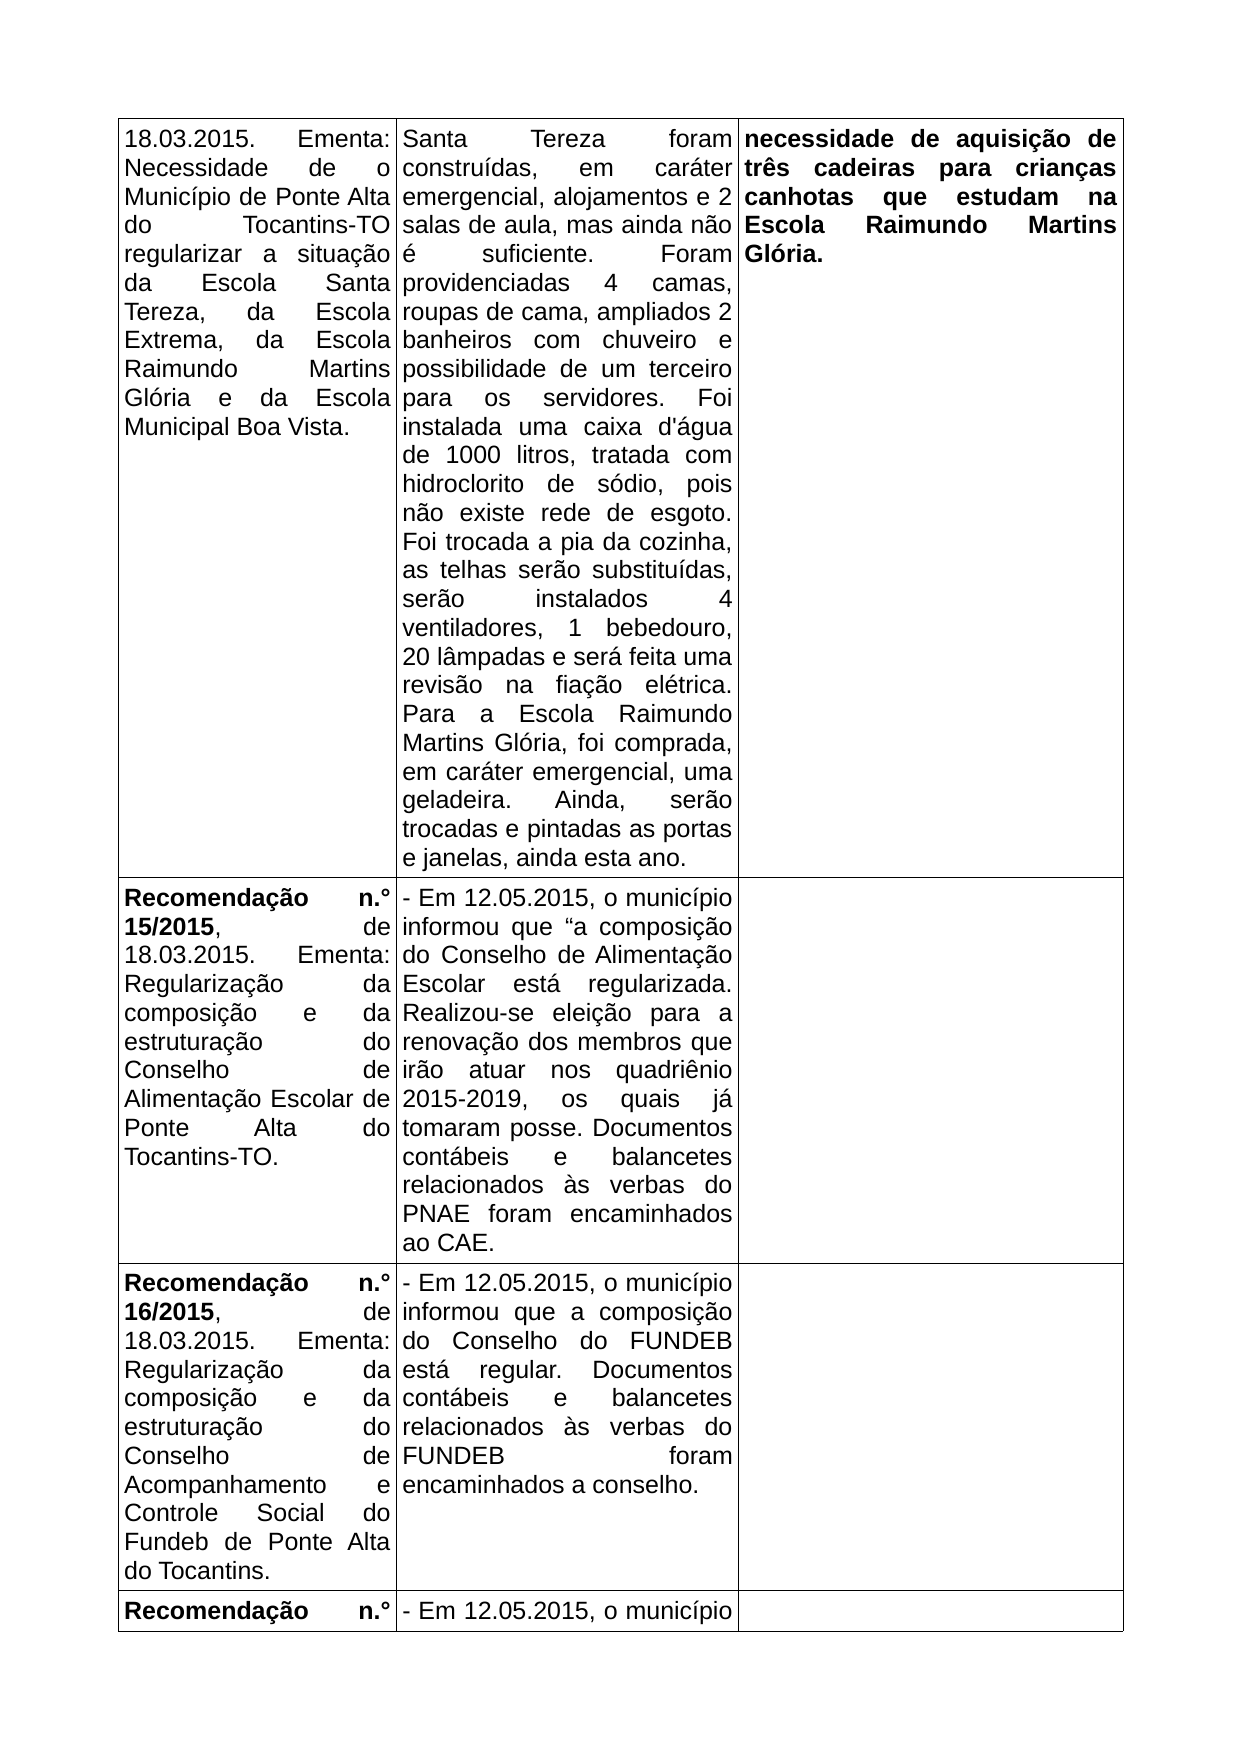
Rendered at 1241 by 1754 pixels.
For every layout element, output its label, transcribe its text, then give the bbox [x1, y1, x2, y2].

table_cell Recomendação n.° [119, 1591, 396, 1631]
table_cell Santa Tereza foram construídas, em caráter emergencial, alojamentos e 2 salas de aula, mas ainda não é suficiente. Foram providenciadas 4 camas, roupas de cama, ampliados 2 banheiros com chuveiro e possibilidade de um terceiro para os servidores. Foi instalada uma caixa d'água de 1000 litros, tratada com hidroclorito de sódio, pois não existe rede de esgoto. Foi trocada a pia da cozinha, as telhas serão substituídas, serão instalados 4 ventiladores, 1 bebedouro, 20 lâmpadas e será feita uma revisão na fiação elétrica. Para a Escola Raimundo Martins Glória, foi comprada, em caráter emergencial, uma geladeira. Ainda, serão trocadas e pintadas as portas e janelas, ainda esta ano. [397, 119, 738, 877]
table_cell Recomendação n.° 15/2015, de 18.03.2015. Ementa: Regularização da composição e da estruturação do Conselho de Alimentação Escolar de Ponte Alta do Tocantins-TO. [119, 878, 396, 1262]
table_cell Recomendação n.° 16/2015, de 18.03.2015. Ementa: Regularização da composição e da estruturação do Conselho de Acompanhamento e Controle Social do Fundeb de Ponte Alta do Tocantins. [119, 1264, 396, 1590]
table_cell - Em 12.05.2015, o município informou que a composição do Conselho do FUNDEB está regular. Documentos contábeis e balancetes relacionados às verbas do FUNDEB foram encaminhados a conselho. [397, 1264, 738, 1590]
table_cell - Em 12.05.2015, o município informou que “a composição do Conselho de Alimentação Escolar está regularizada. Realizou-se eleição para a renovação dos membros que irão atuar nos quadriênio 2015-2019, os quais já tomaram posse. Documentos contábeis e balancetes relacionados às verbas do PNAE foram encaminhados ao CAE. [397, 878, 738, 1262]
table_cell necessidade de aquisição de três cadeiras para crianças canhotas que estudam na Escola Raimundo Martins Glória. [739, 119, 1123, 877]
table_cell [739, 878, 1123, 1262]
table_cell 18.03.2015. Ementa: Necessidade de o Município de Ponte Alta do Tocantins-TO regularizar a situação da Escola Santa Tereza, da Escola Extrema, da Escola Raimundo Martins Glória e da Escola Municipal Boa Vista. [119, 119, 396, 877]
table_cell [739, 1591, 1123, 1631]
table_cell [739, 1264, 1123, 1590]
table_cell - Em 12.05.2015, o município [397, 1591, 738, 1631]
